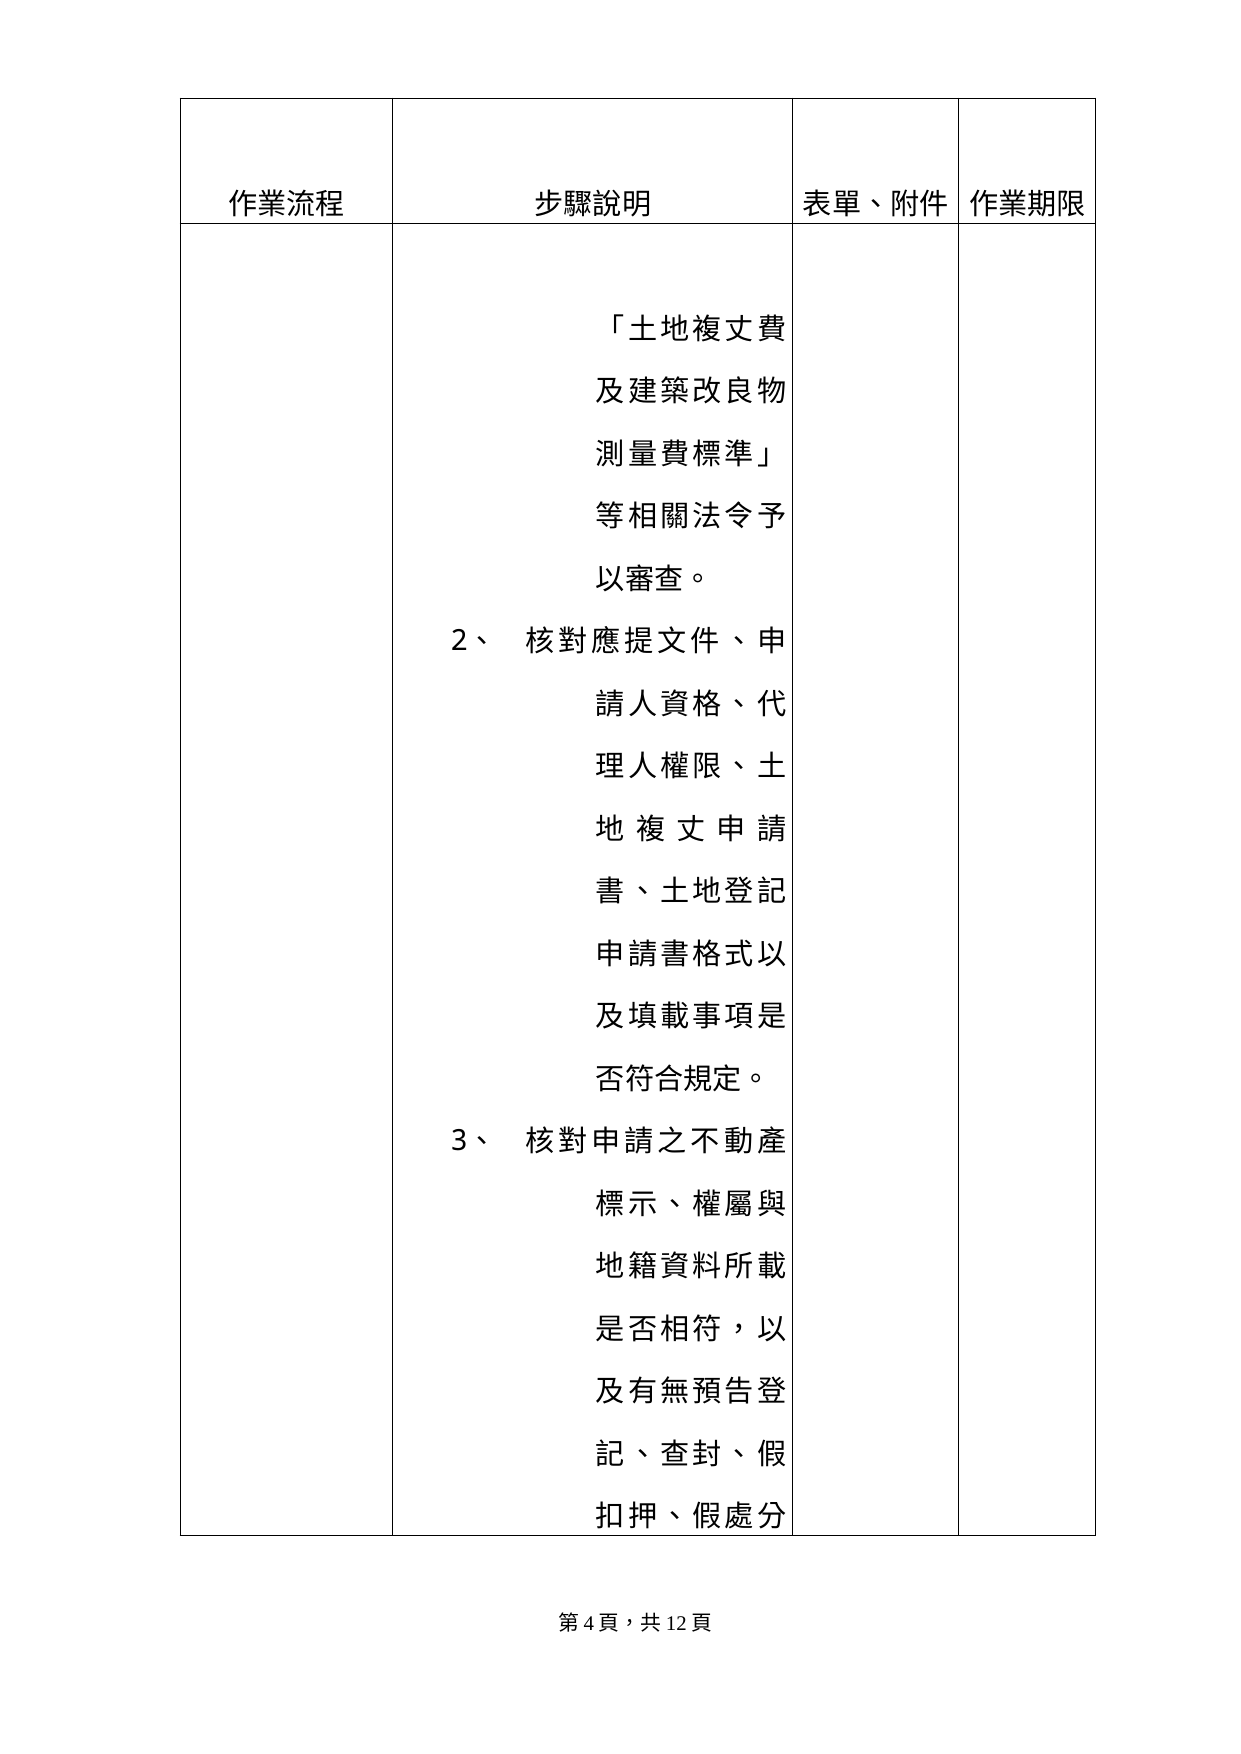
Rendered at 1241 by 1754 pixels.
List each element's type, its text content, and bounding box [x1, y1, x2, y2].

table_cell [793, 224, 958, 1535]
table_cell 「土地複丈費及建築改良物測量費標準」等相關法令予以審查。 核對應提文件、申請人資格、代理人權限、土地複丈申請書、土地登記申請書格式以及填載事項是否符合規定。 核對申請之不動產標示、權屬與地籍資料所載是否相符，以及有無預告登記、查封、假扣押、假處分 [393, 224, 792, 1535]
table_cell [181, 224, 392, 1535]
table_cell [959, 224, 1095, 1535]
table_header 表單、附件 [793, 99, 958, 222]
table_header 步驟說明 [393, 99, 792, 222]
table_header 作業流程 [181, 99, 392, 222]
table_header 作業期限 [959, 99, 1095, 222]
